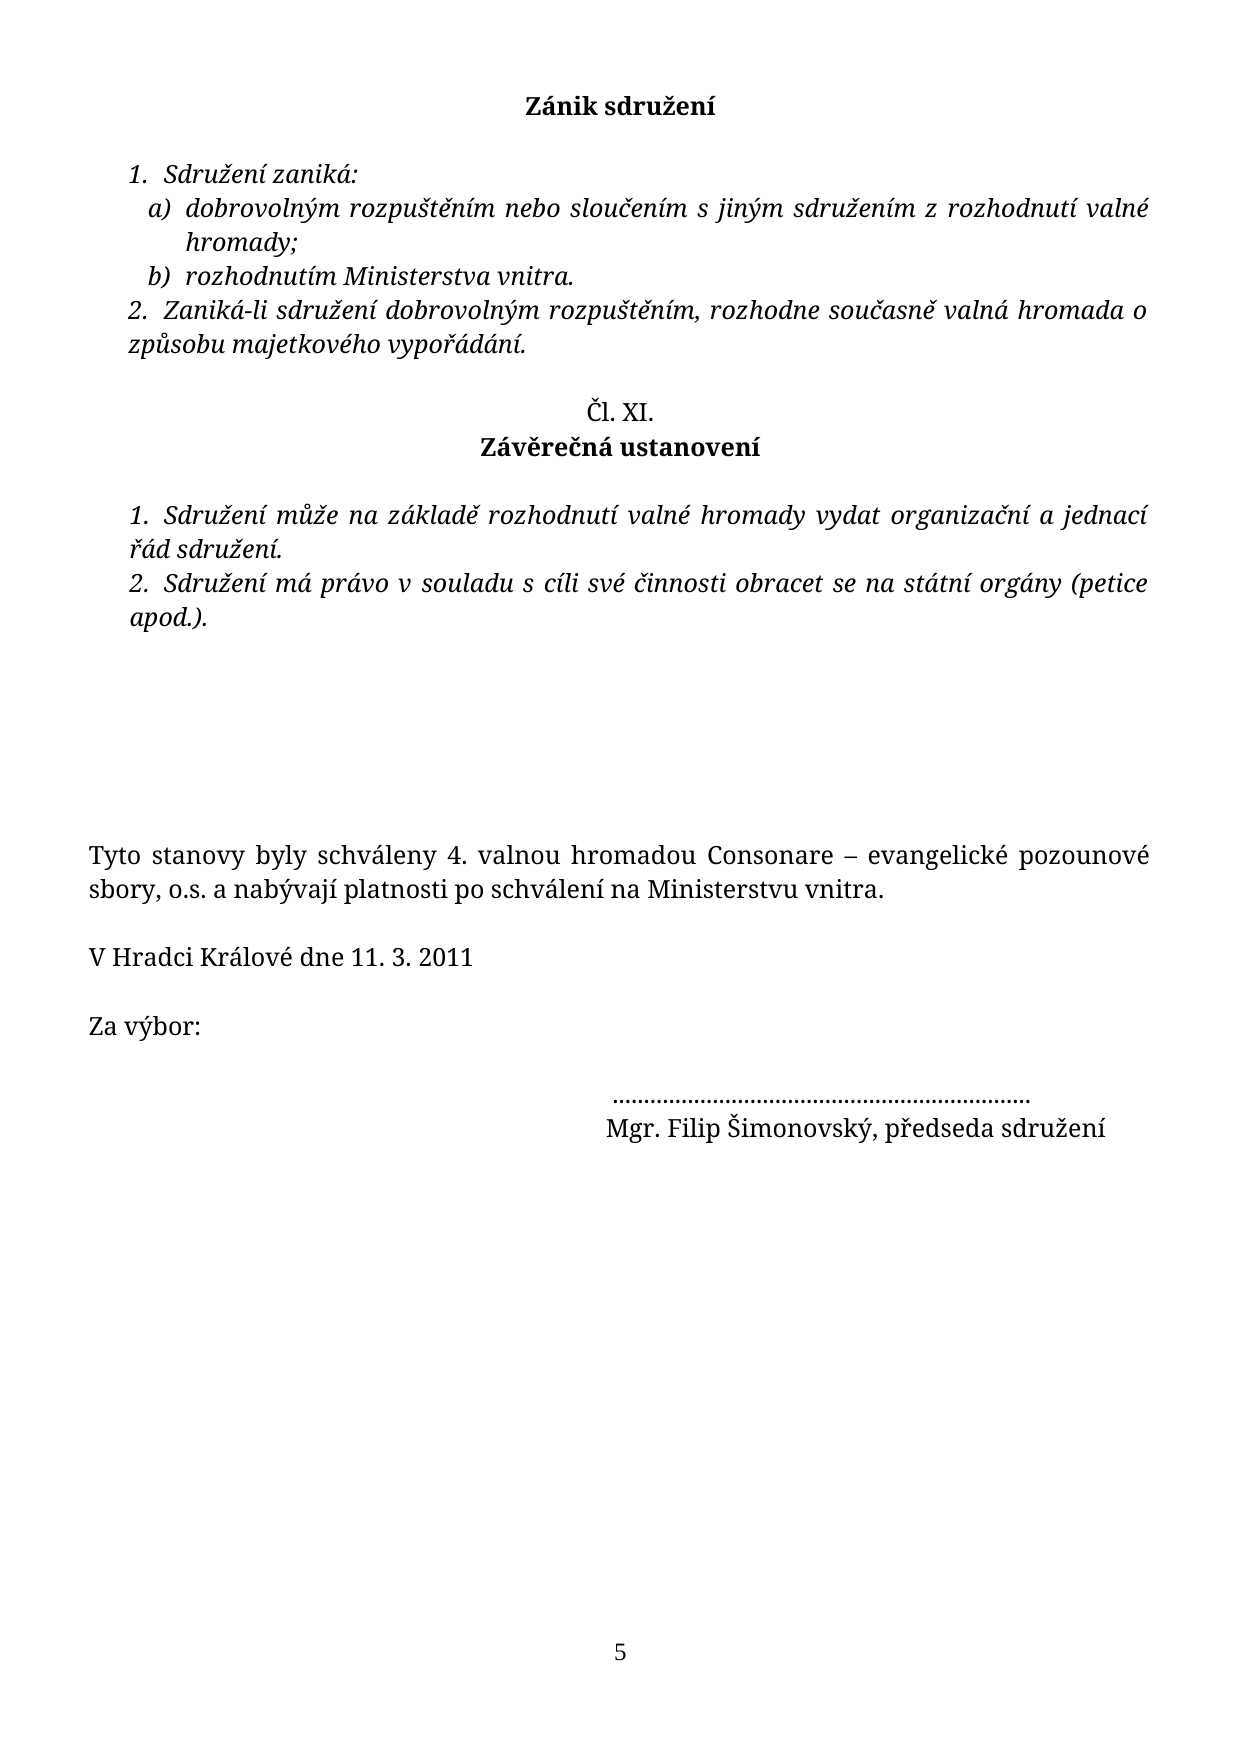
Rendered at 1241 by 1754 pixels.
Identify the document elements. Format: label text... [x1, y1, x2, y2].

text Čl. XI. [88, 395, 1152, 429]
subtitle Závěrečná ustanovení [88, 429, 1152, 463]
text ................................................................... [88, 1076, 1152, 1110]
text Za výbor: [88, 1008, 1152, 1042]
list Sdružení zaniká: [128, 157, 1152, 191]
text Tyto stanovy byly schváleny 4. valnou hromadou Consonare – evangelické pozounové sbory, o.s. a nabývají platnosti po schválení na Ministerstvu vnitra. [88, 838, 1152, 906]
list dobrovolným rozpuštěním nebo sloučením s jiným sdružením z rozhodnutí valné hromady; [148, 191, 1152, 259]
subtitle Zánik sdružení [88, 88, 1152, 123]
list Zaniká-li sdružení dobrovolným rozpuštěním, rozhodne současně valná hromada o způsobu majetkového vypořádání. [128, 293, 1152, 361]
list Sdružení má právo v souladu s cíli své činnosti obracet se na státní orgány (petice apod.). [129, 565, 1152, 633]
list Sdružení může na základě rozhodnutí valné hromady vydat organizační a jednací řád sdružení. [129, 497, 1152, 565]
text V Hradci Králové dne 11. 3. 2011 [88, 940, 1152, 974]
list rozhodnutím Ministerstva vnitra. [148, 259, 1152, 293]
text Mgr. Filip Šimonovský, předseda sdružení [88, 1110, 1152, 1144]
